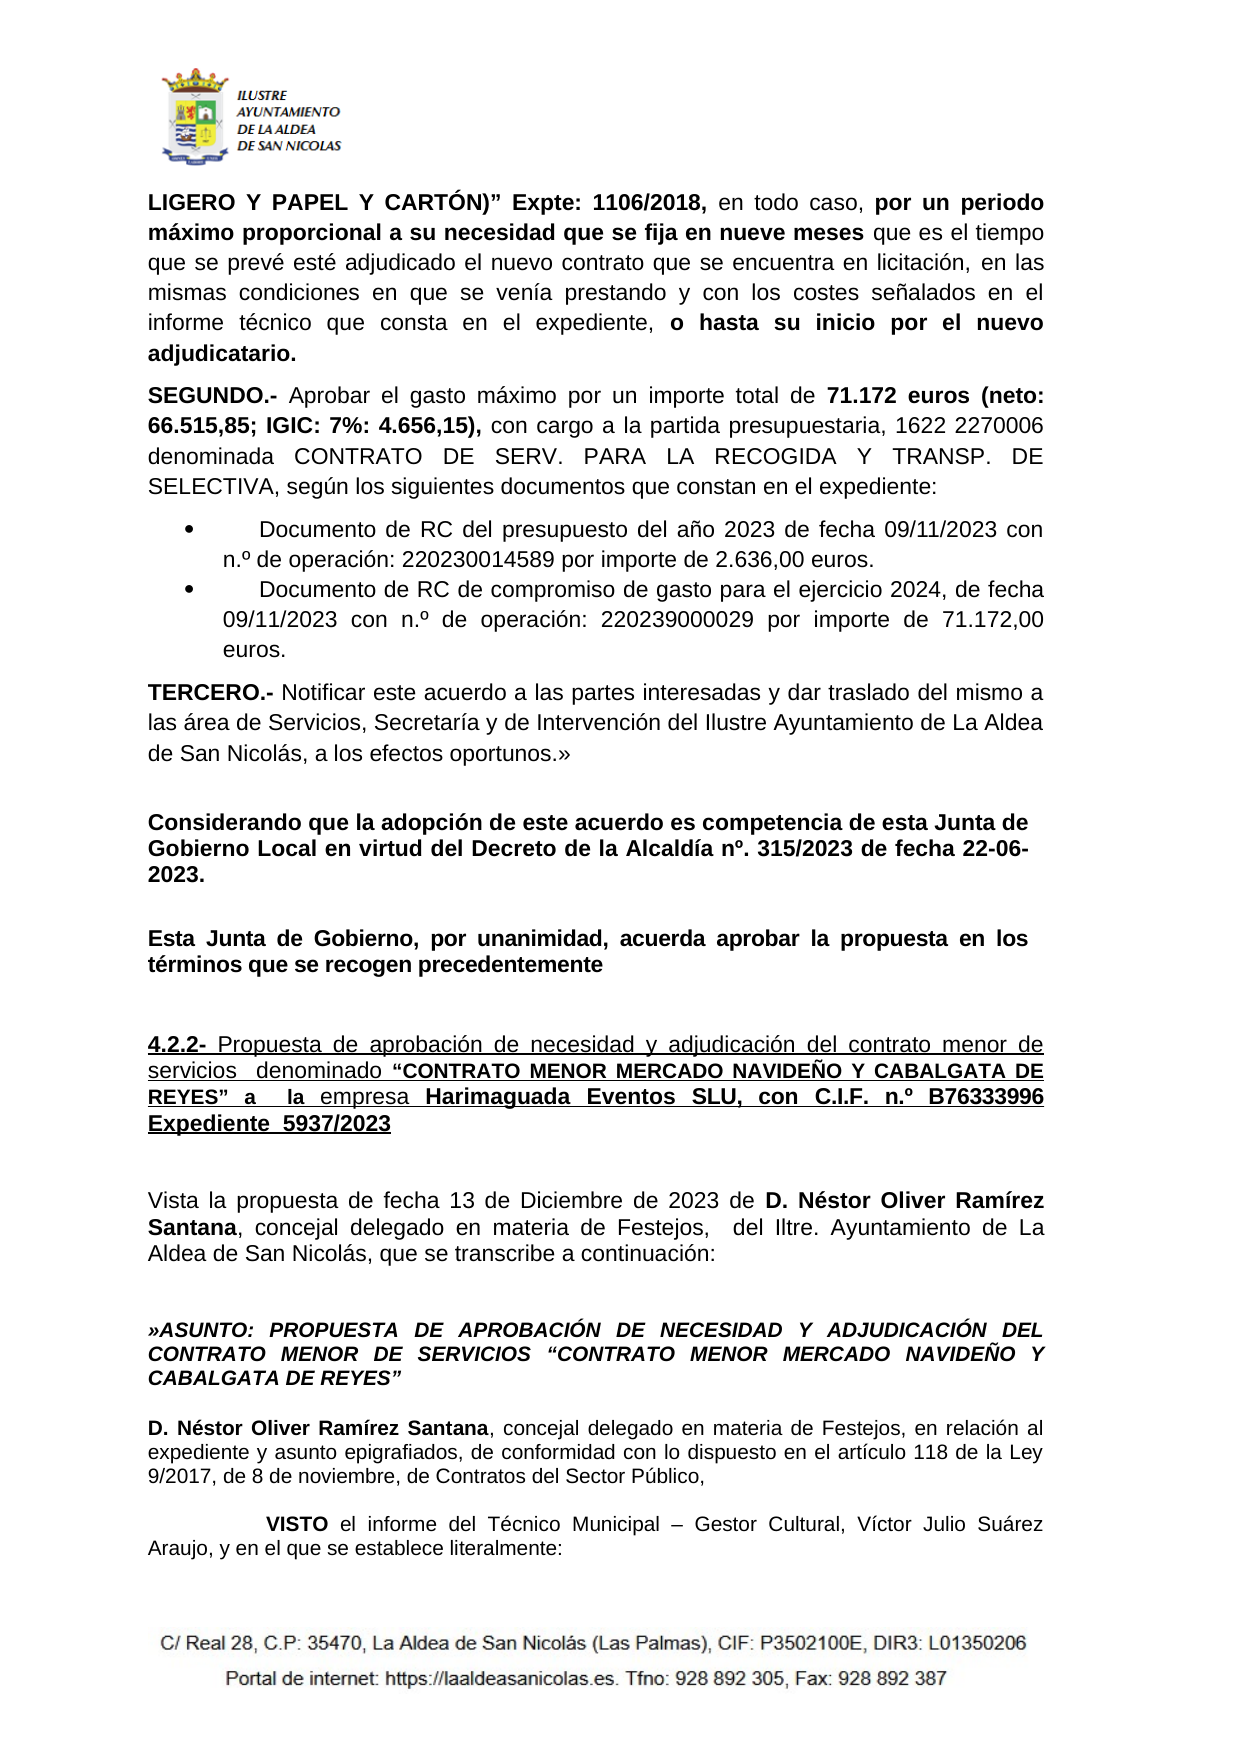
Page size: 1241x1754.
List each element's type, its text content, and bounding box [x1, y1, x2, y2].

text Considerando que la adopción de este acuerdo es competencia de esta Junta de Gobierno Local en virtud del Decreto de la Alcaldía nº. 315/2023 de fecha 22-06-2023. [148, 808, 1029, 888]
text LIGERO Y PAPEL Y CARTÓN)” Expte: 1106/2018, en todo caso, por un periodo máximo proporcional a su necesidad que se fija en nueve meses que es el tiempo que se prevé esté adjudicado el nuevo contrato que se encuentra en licitación, en las mismas condiciones en que se venía prestando y con los costes señalados en el informe técnico que consta en el expediente, o hasta su inicio por el nuevo adjudicatario. [148, 188, 1044, 366]
text D. Néstor Oliver Ramírez Santana, concejal delegado en materia de Festejos, en relación al expediente y asunto epigrafiados, de conformidad con lo dispuesto en el artículo 118 de la Ley 9/2017, de 8 de noviembre, de Contratos del Sector Público, [148, 1416, 1044, 1488]
list Documento de RC del presupuesto del año 2023 de fecha 09/11/2023 con n.º de operación: 220230014589 por importe de 2.636,00 euros. [185, 516, 1044, 572]
picture [149, 1627, 1034, 1694]
picture [148, 60, 357, 173]
text Vista la propuesta de fecha 13 de Diciembre de 2023 de D. Néstor Oliver Ramírez Santana, concejal delegado en materia de Festejos, del Iltre. Ayuntamiento de La Aldea de San Nicolás, que se transcribe a continuación: [148, 1187, 1044, 1266]
text TERCERO.- Notificar este acuerdo a las partes interesadas y dar traslado del mismo a las área de Servicios, Secretaría y de Intervención del Ilustre Ayuntamiento de La Aldea de San Nicolás, a los efectos oportunos.» [148, 679, 1044, 766]
list Documento de RC de compromiso de gasto para el ejercicio 2024, de fecha 09/11/2023 con n.º de operación: 220239000029 por importe de 71.172,00 euros. [185, 576, 1044, 663]
text VISTO el informe del Técnico Municipal – Gestor Cultural, Víctor Julio Suárez Araujo, y en el que se establece literalmente: [148, 1512, 1044, 1560]
text 4.2.2- Propuesta de aprobación de necesidad y adjudicación del contrato menor de [148, 1031, 1044, 1053]
text Esta Junta de Gobierno, por unanimidad, acuerda aprobar la propuesta en los términos que se recogen precedentemente [148, 925, 1029, 978]
text Expediente 5937/2023 [148, 1107, 1044, 1136]
text SEGUNDO.- Aprobar el gasto máximo por un importe total de 71.172 euros (neto: 66.515,85; IGIC: 7%: 4.656,15), con cargo a la partida presupuestaria, 1622 2270006 denominada CONTRATO DE SERV. PARA LA RECOGIDA Y TRANSP. DE SELECTIVA, según los siguientes documentos que constan en el expediente: [148, 382, 1044, 499]
text REYES” a la empresa Harimaguada Eventos SLU, con C.I.F. n.º B76333996 [148, 1081, 1044, 1106]
text servicios denominado “CONTRATO MENOR MERCADO NAVIDEÑO Y CABALGATA DE [148, 1055, 1044, 1080]
text »ASUNTO: PROPUESTA DE APROBACIÓN DE NECESIDAD Y ADJUDICACIÓN DEL CONTRATO MENOR DE SERVICIOS “CONTRATO MENOR MERCADO NAVIDEÑO Y CABALGATA DE REYES” [148, 1318, 1044, 1389]
